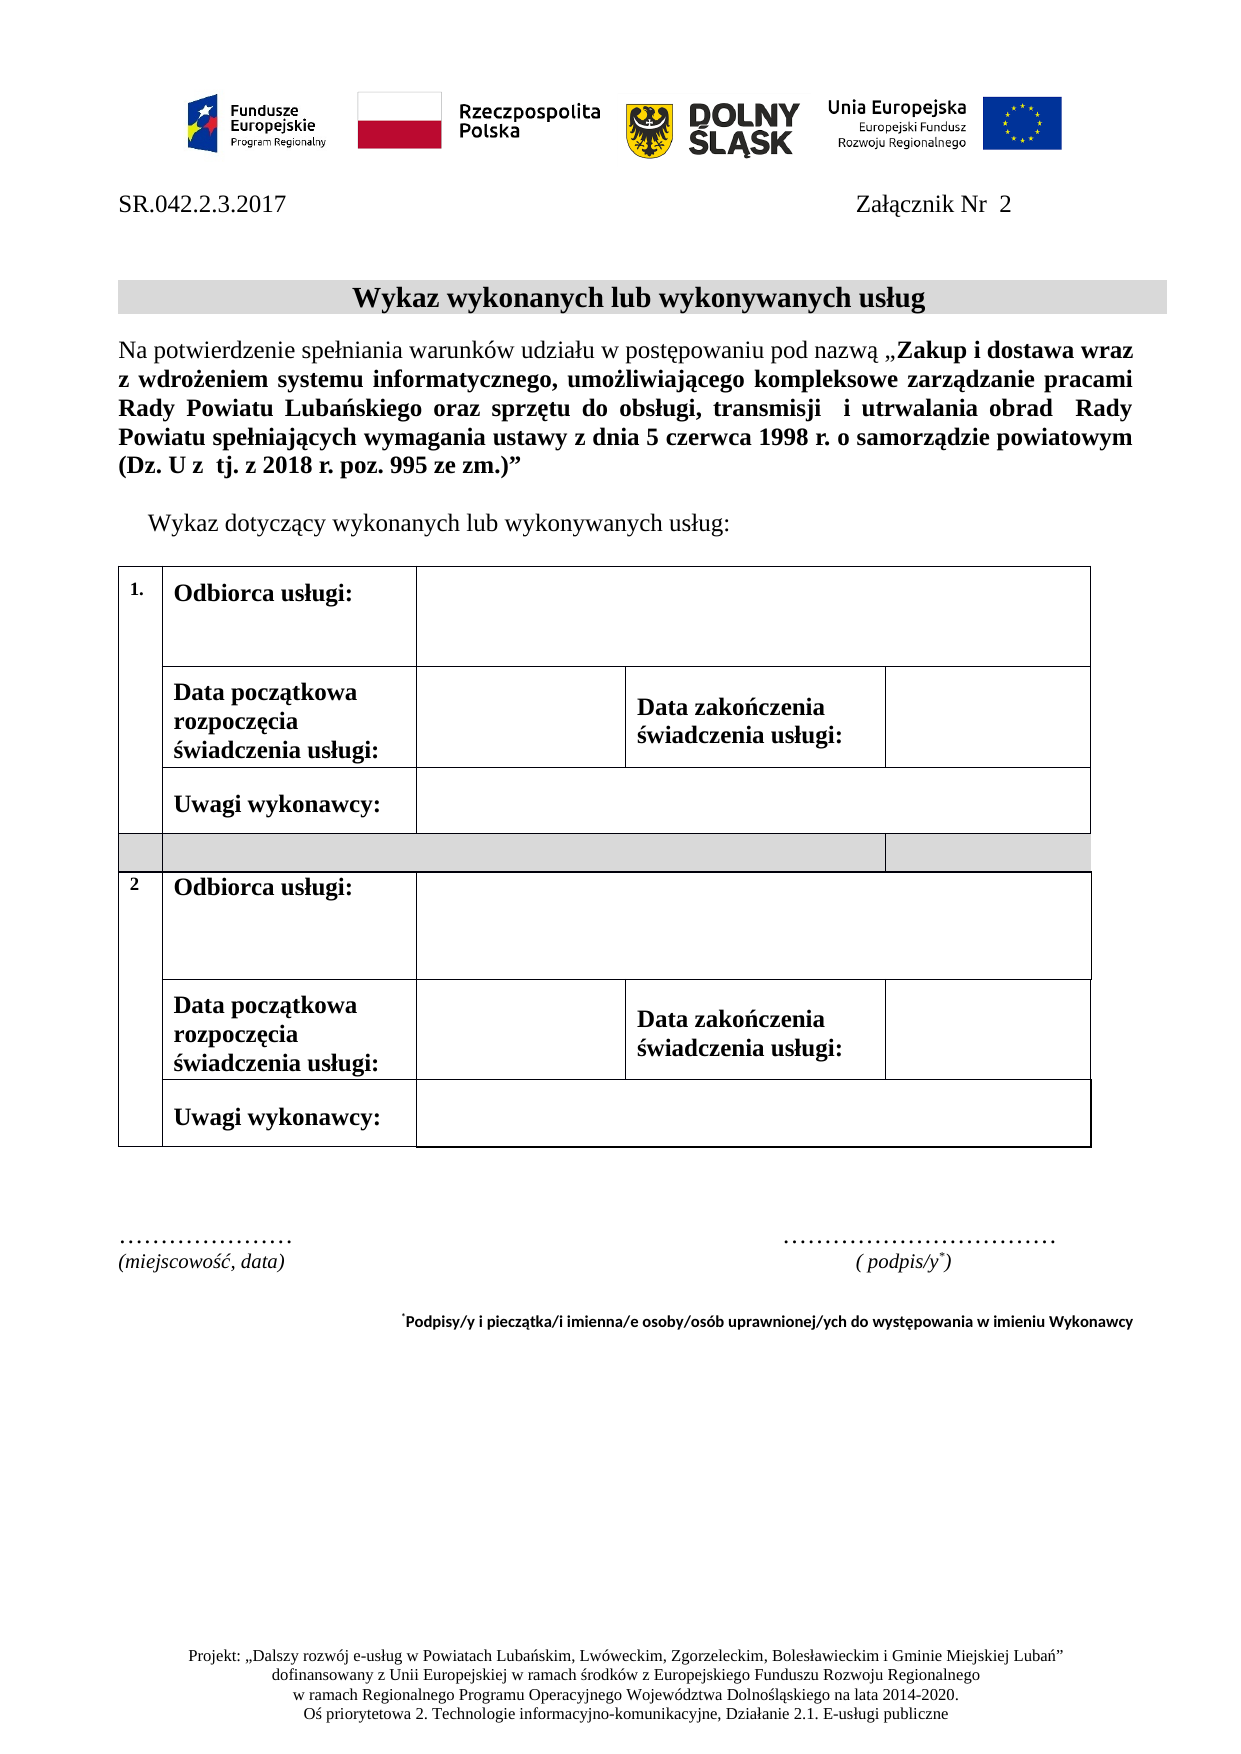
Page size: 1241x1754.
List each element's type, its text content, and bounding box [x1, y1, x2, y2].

table_cell Uwagi wykonawcy: [163, 1080, 416, 1146]
table_cell [886, 834, 1091, 871]
table_cell [886, 980, 1090, 1079]
table_cell [119, 834, 162, 871]
text Na potwierdzenie spełniania warunków udziału w postępowaniu pod nazwą „Zakup i dostawa wraz z wdrożeniem systemu informatycznego, umożliwiającego kompleksowe zarządzanie pracami Rady Powiatu Lubańskiego oraz sprzętu do obsługi, transmisji i utrwalania obrad Rady Powiatu spełniających wymagania ustawy z dnia 5 czerwca 1998 r. o samorządzie powiatowym (Dz. U z tj. z 2018 r. poz. 995 ze zm.)” [118, 336, 1134, 479]
table_cell Odbiorca usługi: [163, 873, 416, 979]
table_cell Data początkowa rozpoczęcia świadczenia usługi: [163, 980, 416, 1079]
table_header 1. [119, 567, 162, 833]
list Wykaz dotyczący wykonanych lub wykonywanych usług: [118, 508, 1134, 537]
text SR.042.2.3.2017 Załącznik Nr 2 [118, 189, 1134, 218]
table_cell Data zakończenia świadczenia usługi: [626, 980, 885, 1079]
table_cell 2 [119, 873, 162, 1146]
table_cell [417, 768, 1090, 833]
table_header [417, 567, 1090, 666]
table_cell [417, 980, 625, 1079]
table_cell Data początkowa rozpoczęcia świadczenia usługi: [163, 667, 416, 767]
text Wykaz wykonanych lub wykonywanych usług [118, 280, 1167, 314]
table_cell [417, 873, 1091, 979]
table_header [107, 218, 587, 247]
table_cell [417, 1080, 1090, 1146]
table_cell [417, 667, 625, 767]
picture [173, 73, 1079, 167]
text *Podpisy/y i pieczątka/i imienna/e osoby/osób uprawnionej/ych do występowania w imieniu Wykonawcy [118, 1311, 1134, 1331]
table_cell [163, 834, 885, 871]
table_cell [886, 667, 1090, 767]
table_cell Uwagi wykonawcy: [163, 768, 416, 833]
table_cell Data zakończenia świadczenia usługi: [626, 667, 885, 767]
text (miejscowość, data) ( podpis/y*) [118, 1249, 1134, 1273]
table_header [587, 218, 1066, 247]
table_header Odbiorca usługi: [163, 567, 416, 666]
text ………………… …………………………… [118, 1220, 1134, 1249]
